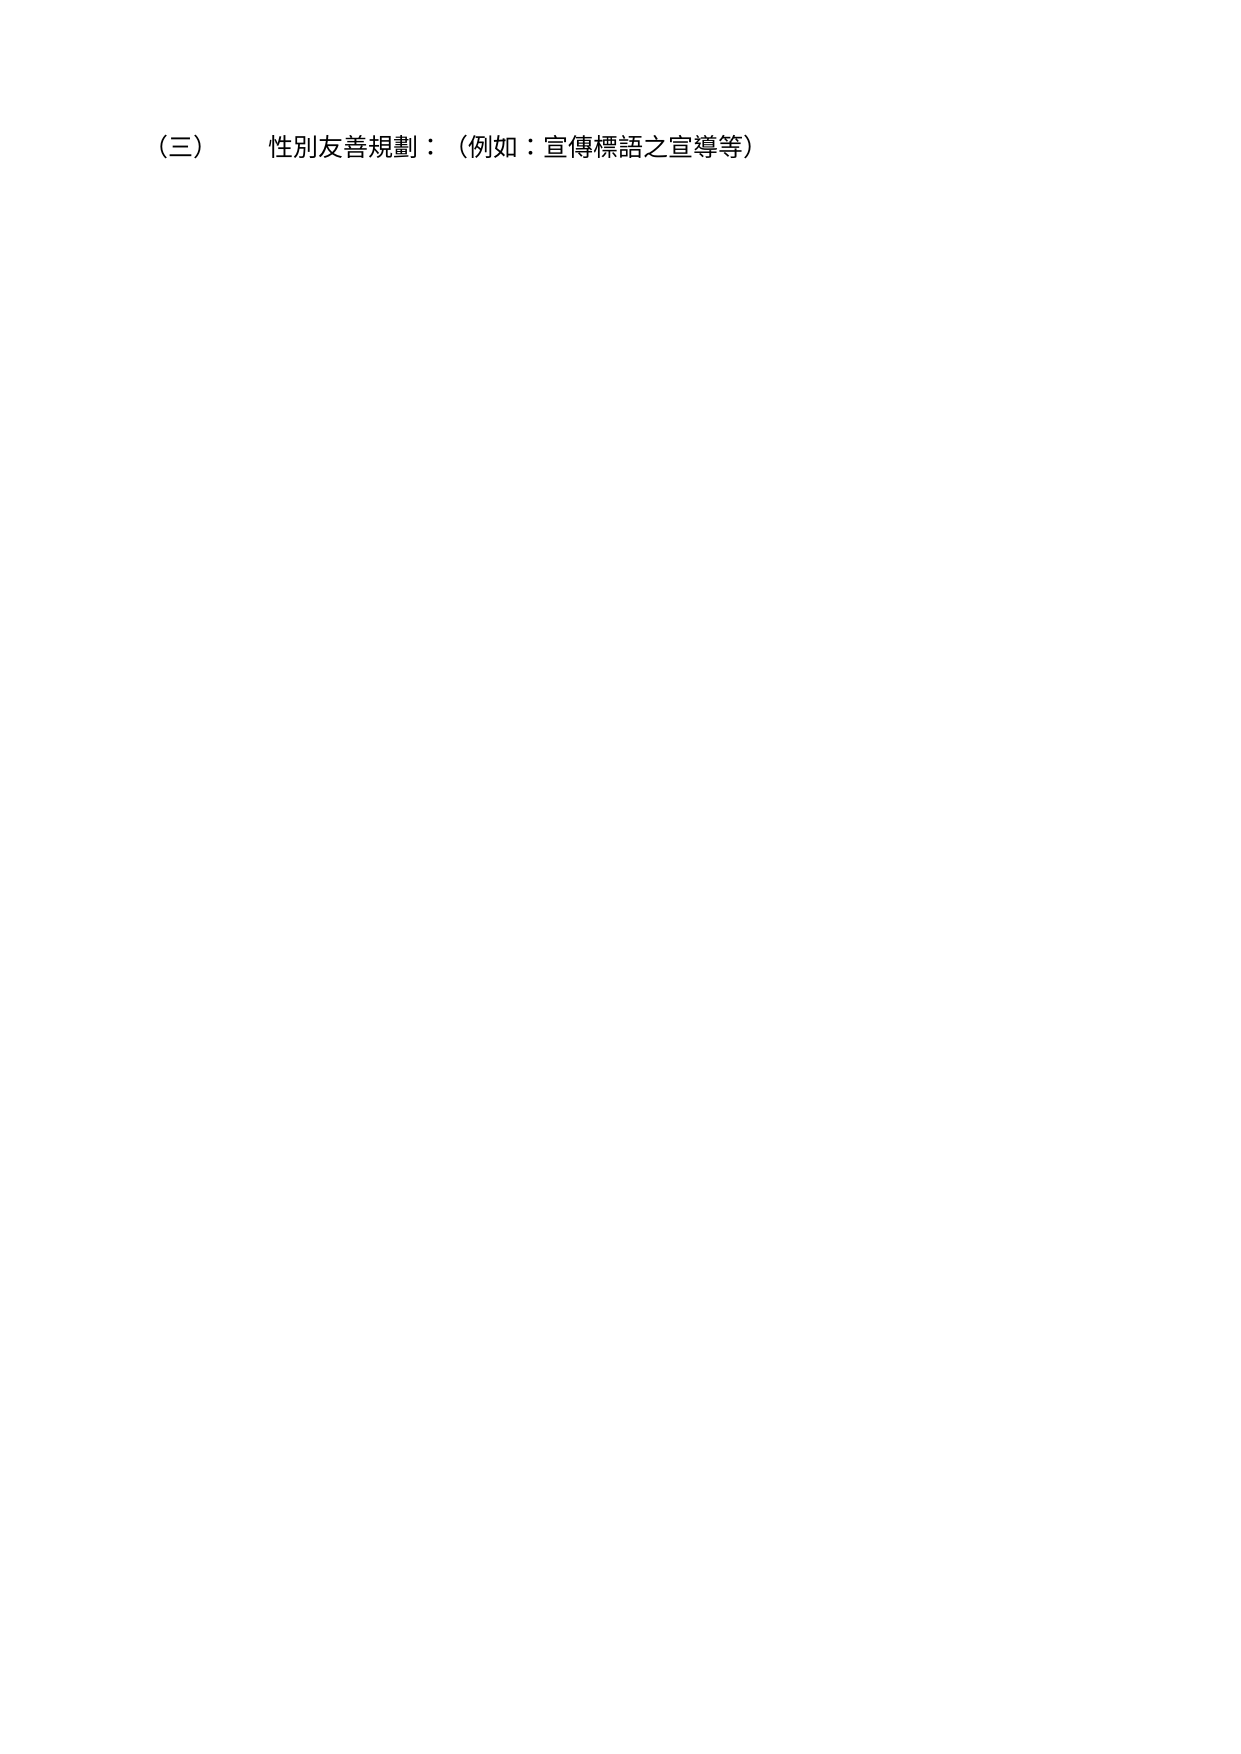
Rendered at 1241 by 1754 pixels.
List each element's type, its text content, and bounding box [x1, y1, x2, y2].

list 性別友善規劃：（例如：宣傳標語之宣導等） [143, 127, 1122, 163]
